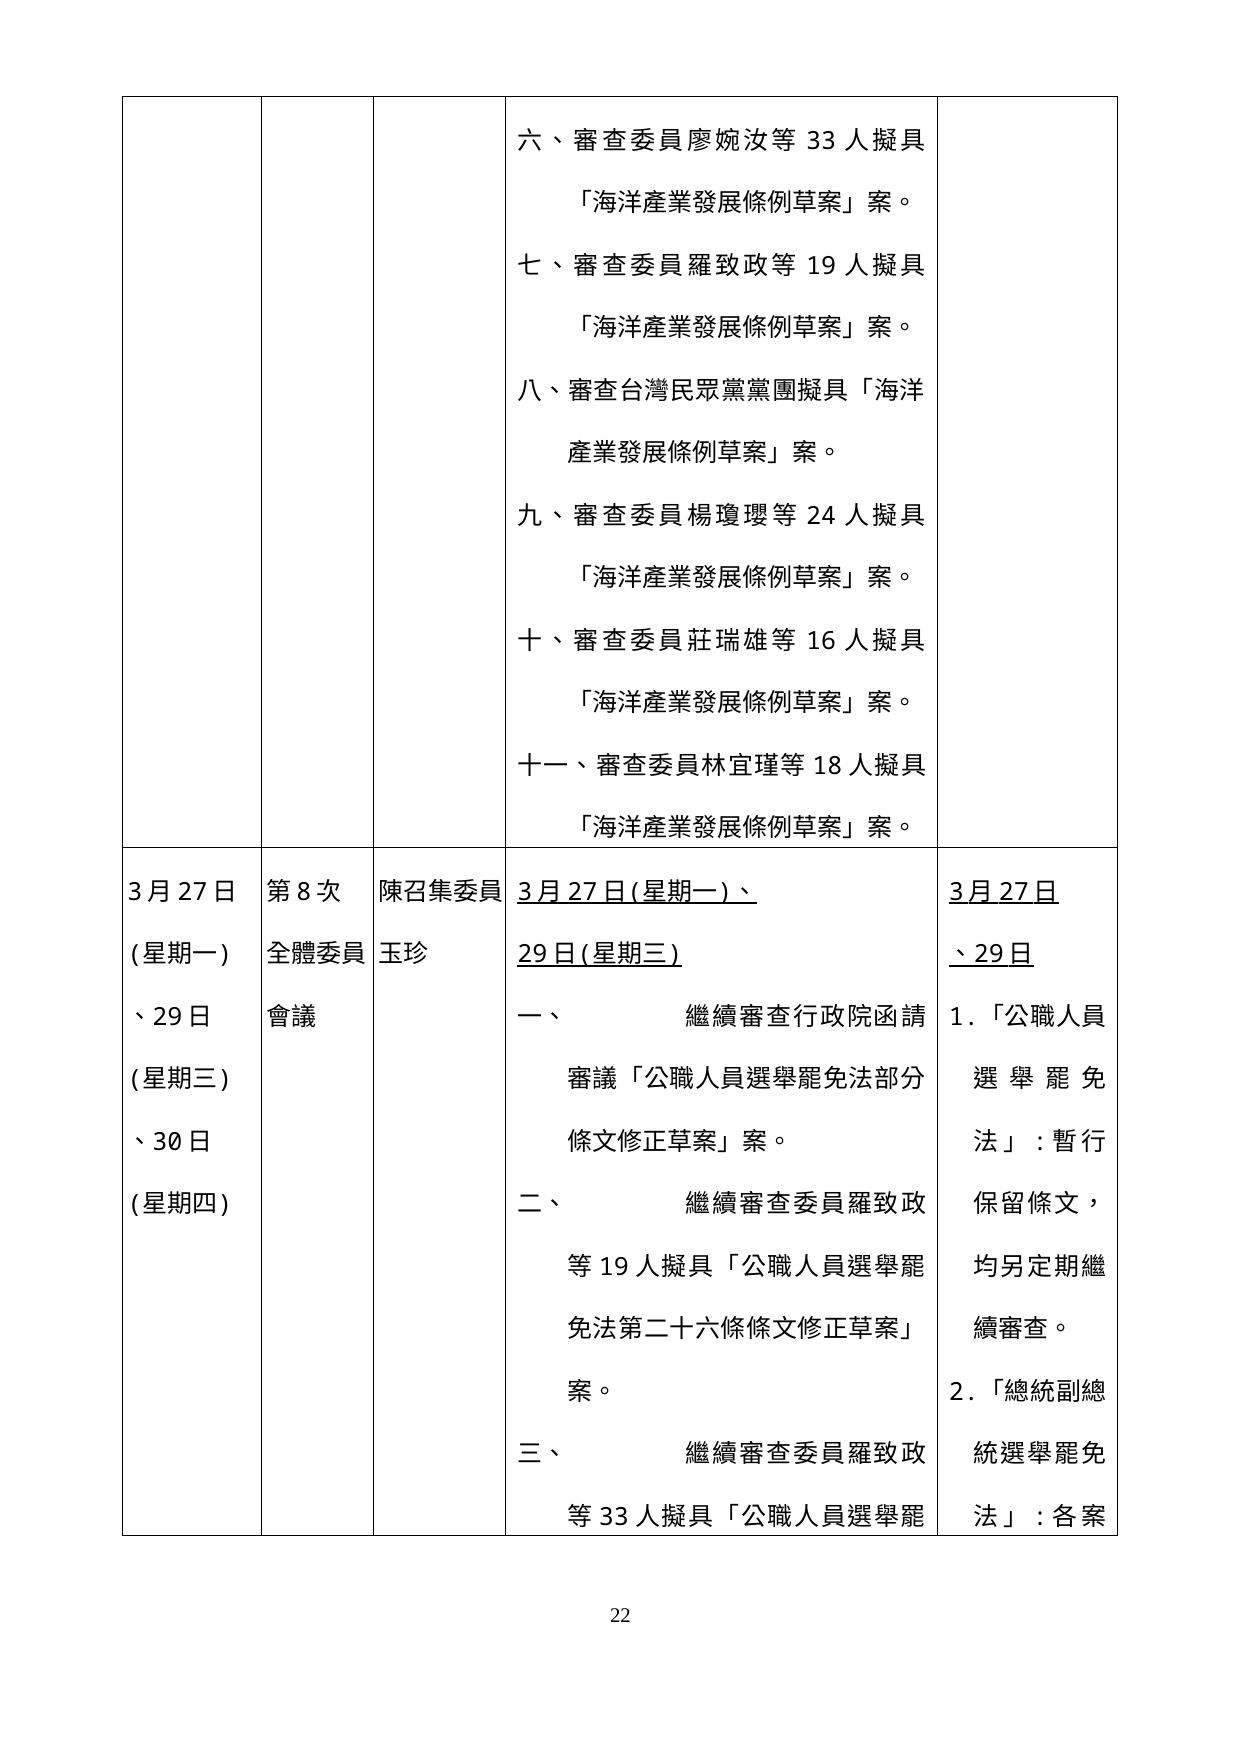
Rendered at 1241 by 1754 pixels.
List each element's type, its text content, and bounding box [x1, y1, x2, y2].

table_cell [938, 97, 1117, 847]
table_cell 陳召集委員 玉珍 [374, 848, 505, 1535]
table_cell 3月27日 、29日 1.「公職人員選舉罷免法」:暫行保留條文，均另定期繼續審查。 2.「總統副總統選舉罷免法」:各案 [938, 848, 1117, 1535]
table_cell [374, 97, 505, 847]
table_cell [123, 97, 261, 847]
table_cell 六、審查委員廖婉汝等33人擬具「海洋產業發展條例草案」案。 七、審查委員羅致政等19人擬具「海洋產業發展條例草案」案。 八、審查台灣民眾黨黨團擬具「海洋產業發展條例草案」案。 九、審查委員楊瓊瓔等24人擬具「海洋產業發展條例草案」案。 十、審查委員莊瑞雄等16人擬具「海洋產業發展條例草案」案。 十一、審查委員林宜瑾等18人擬具「海洋產業發展條例草案」案。 [506, 97, 937, 847]
table_cell 3月27日(星期一)、 29日(星期三) 一、 繼續審查行政院函請審議「公職人員選舉罷免法部分條文修正草案」案。 二、 繼續審查委員羅致政等19人擬具「公職人員選舉罷免法第二十六條條文修正草案」案。 三、 繼續審查委員羅致政等33人擬具「公職人員選舉罷 [506, 848, 937, 1535]
table_cell [262, 97, 373, 847]
table_cell 3月27日 (星期一) 、29日 (星期三) 、30日 (星期四) [123, 848, 261, 1535]
table_cell 第8次 全體委員會議 [262, 848, 373, 1535]
